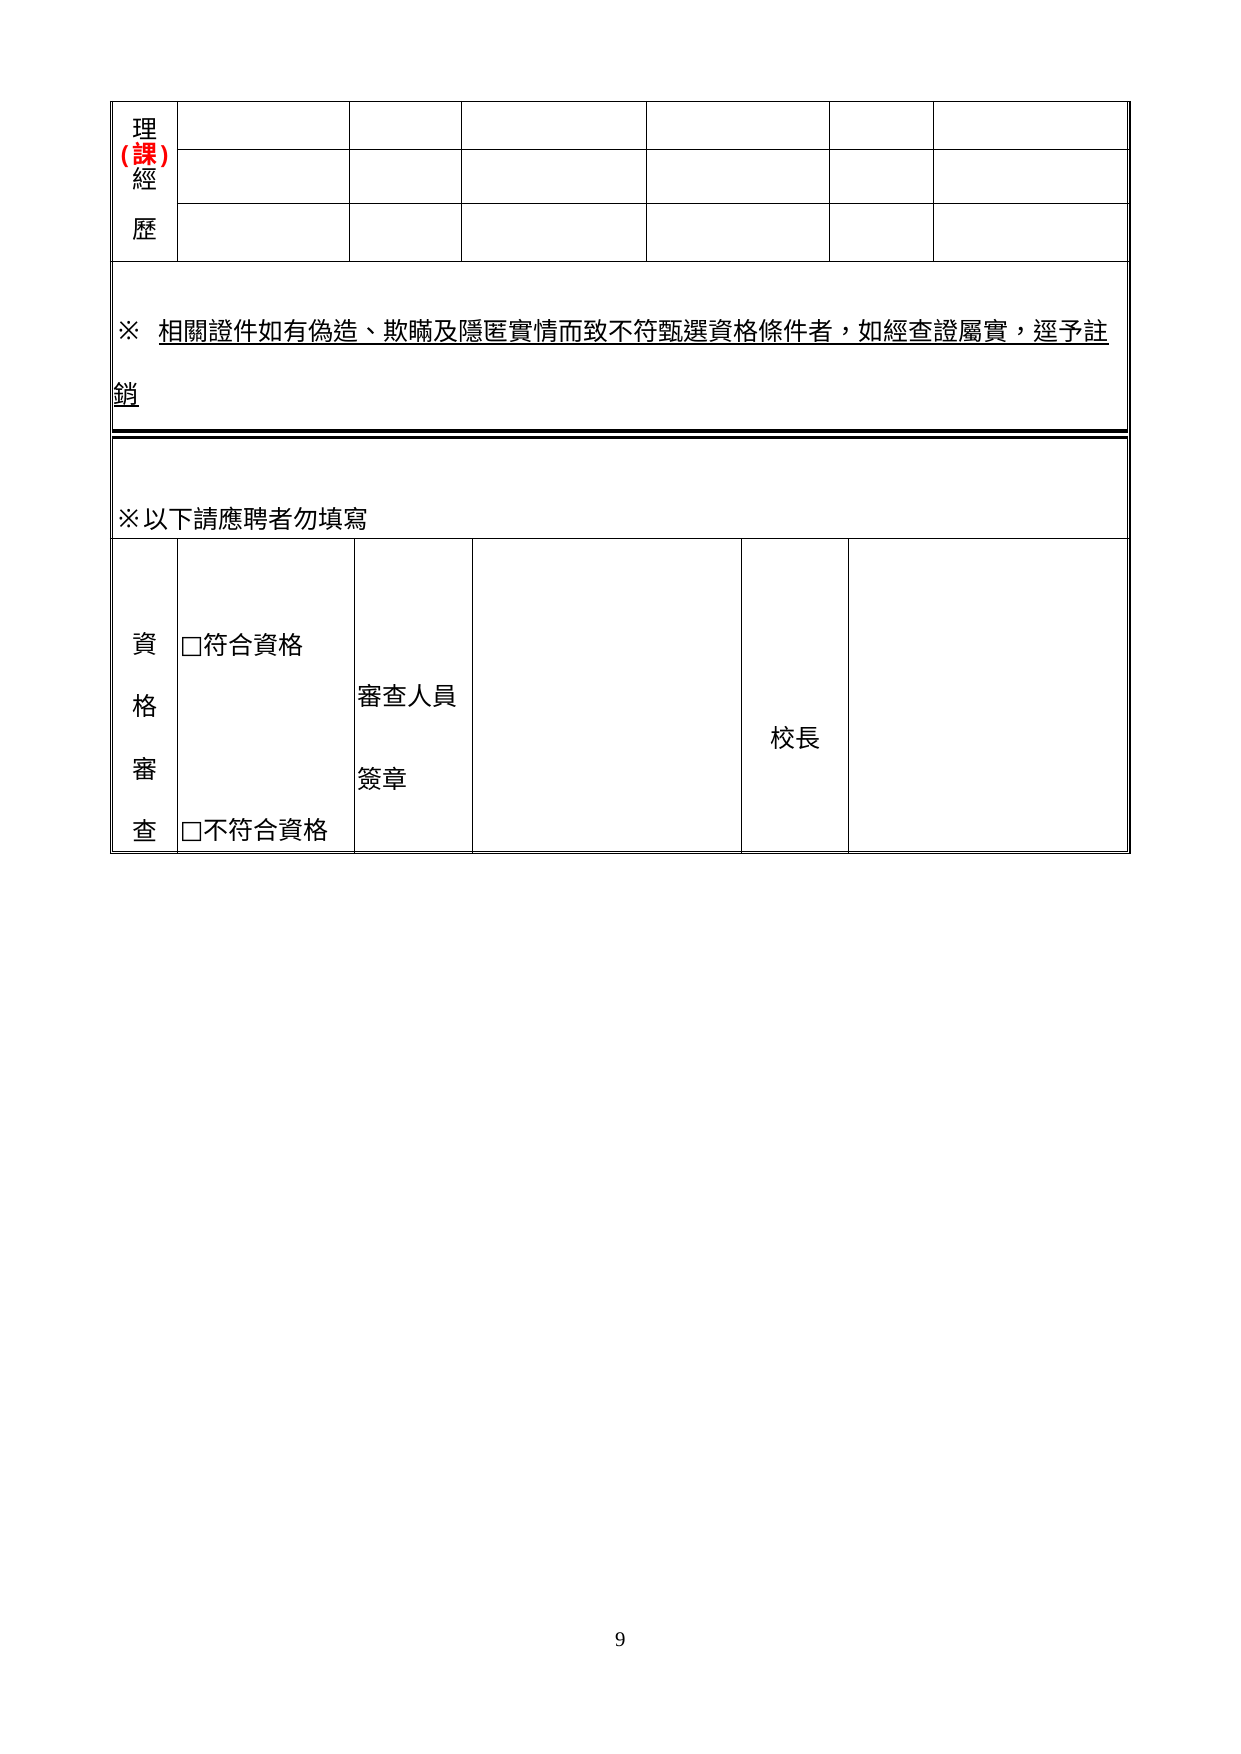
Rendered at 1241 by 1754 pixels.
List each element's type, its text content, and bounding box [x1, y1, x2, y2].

table_cell 理 (課) 經 歷 [113, 102, 177, 261]
table_cell [462, 204, 646, 261]
table_cell [849, 539, 1127, 851]
table_cell [350, 102, 461, 149]
table_cell [178, 150, 349, 202]
table_cell [647, 102, 829, 149]
table_cell [462, 102, 646, 149]
table_cell 校長 [742, 539, 848, 851]
table_cell [350, 204, 461, 261]
table_cell [462, 150, 646, 202]
table_cell [934, 102, 1127, 149]
table_cell [350, 150, 461, 202]
table_cell [934, 150, 1127, 202]
table_cell 資 格 審 查 [113, 539, 177, 851]
table_cell [178, 204, 349, 261]
table_cell [830, 102, 933, 149]
table_cell ※以下請應聘者勿填寫 [111, 429, 1129, 538]
table_cell [830, 204, 933, 261]
table_cell [473, 539, 741, 851]
table_cell [178, 102, 349, 149]
table_cell [647, 204, 829, 261]
table_cell 審查人員 簽章 [355, 539, 472, 851]
table_cell [934, 204, 1127, 261]
table_cell [830, 150, 933, 202]
table_cell [647, 150, 829, 202]
table_cell ※ 相關證件如有偽造、欺瞞及隱匿實情而致不符甄選資格條件者，如經查證屬實，逕予註銷 錄取資格；其已聘任者，予以解聘，並須繳回已領之薪資；如涉及刑責應自行負責。 本人已充分瞭解上述相關規定，並願意遵守之。 應考人簽章： [113, 262, 1127, 429]
table_cell 符合資格 不符合資格 [178, 539, 354, 851]
